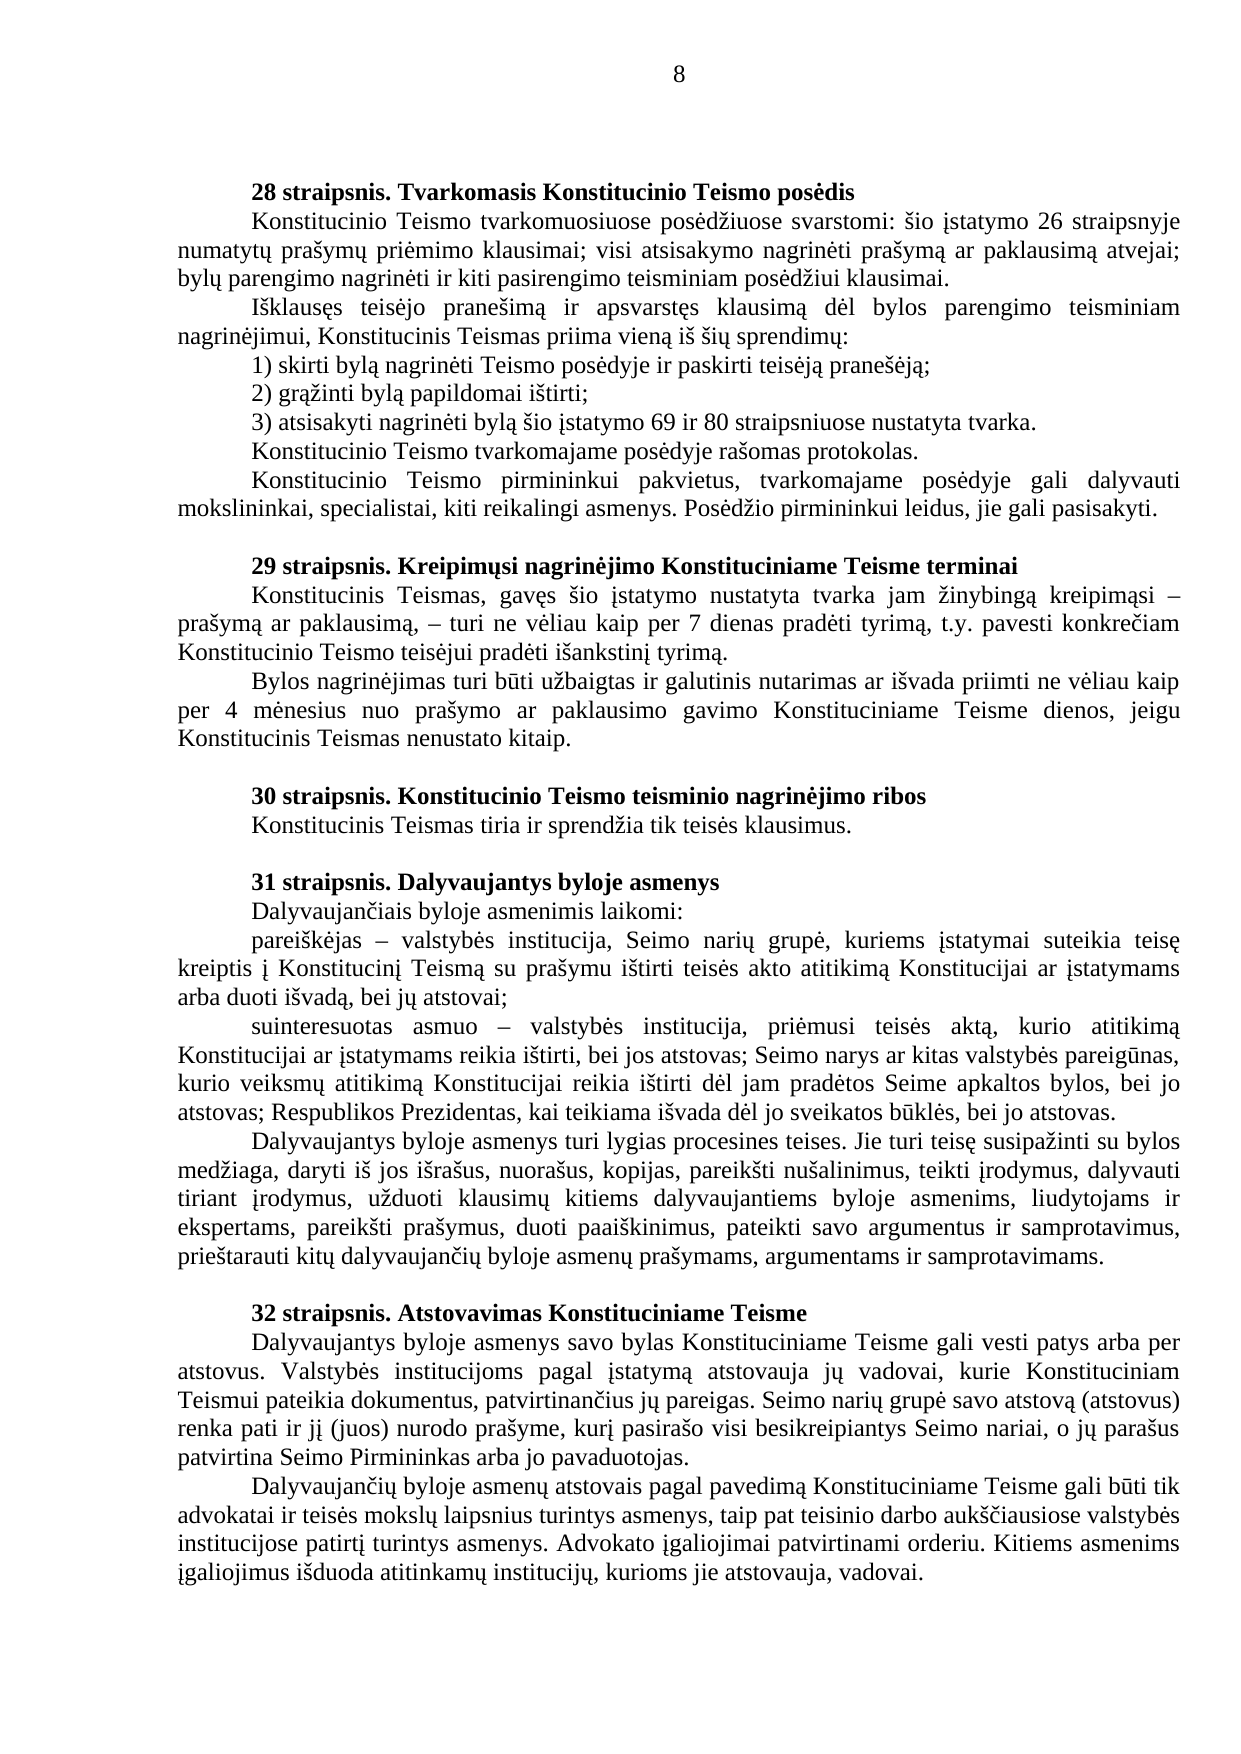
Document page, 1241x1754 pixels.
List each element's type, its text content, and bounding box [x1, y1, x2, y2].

text Dalyvaujančiais byloje asmenimis laikomi: [177, 896, 1181, 925]
text Konstitucinio Teismo tvarkomuosiuose posėdžiuose svarstomi: šio įstatymo 26 straipsnyje numatytų prašymų priėmimo klausimai; visi atsisakymo nagrinėti prašymą ar paklausimą atvejai; bylų parengimo nagrinėti ir kiti pasirengimo teisminiam posėdžiui klausimai. [177, 206, 1181, 292]
text suinteresuotas asmuo – valstybės institucija, priėmusi teisės aktą, kurio atitikimą Konstitucijai ar įstatymams reikia ištirti, bei jos atstovas; Seimo narys ar kitas valstybės pareigūnas, kurio veiksmų atitikimą Konstitucijai reikia ištirti dėl jam pradėtos Seime apkaltos bylos, bei jo atstovas; Respublikos Prezidentas, kai teikiama išvada dėl jo sveikatos būklės, bei jo atstovas. [177, 1011, 1181, 1126]
text 31 straipsnis. Dalyvaujantys byloje asmenys [177, 867, 1181, 896]
text Konstitucinio Teismo tvarkomajame posėdyje rašomas protokolas. [177, 436, 1181, 465]
text Dalyvaujantys byloje asmenys savo bylas Konstituciniame Teisme gali vesti patys arba per atstovus. Valstybės institucijoms pagal įstatymą atstovauja jų vadovai, kurie Konstituciniam Teismui pateikia dokumentus, patvirtinančius jų pareigas. Seimo narių grupė savo atstovą (atstovus) renka pati ir jį (juos) nurodo prašyme, kurį pasirašo visi besikreipiantys Seimo nariai, o jų parašus patvirtina Seimo Pirmininkas arba jo pavaduotojas. [177, 1327, 1181, 1471]
text Bylos nagrinėjimas turi būti užbaigtas ir galutinis nutarimas ar išvada priimti ne vėliau kaip per 4 mėnesius nuo prašymo ar paklausimo gavimo Konstituciniame Teisme dienos, jeigu Konstitucinis Teismas nenustato kitaip. [177, 666, 1181, 752]
text Konstitucinis Teismas, gavęs šio įstatymo nustatyta tvarka jam žinybingą kreipimąsi – prašymą ar paklausimą, – turi ne vėliau kaip per 7 dienas pradėti tyrimą, t.y. pavesti konkrečiam Konstitucinio Teismo teisėjui pradėti išankstinį tyrimą. [177, 580, 1181, 666]
text 28 straipsnis. Tvarkomasis Konstitucinio Teismo posėdis [177, 177, 1181, 206]
text Išklausęs teisėjo pranešimą ir apsvarstęs klausimą dėl bylos parengimo teisminiam nagrinėjimui, Konstitucinis Teismas priima vieną iš šių sprendimų: [177, 292, 1181, 350]
text pareiškėjas – valstybės institucija, Seimo narių grupė, kuriems įstatymai suteikia teisę kreiptis į Konstitucinį Teismą su prašymu ištirti teisės akto atitikimą Konstitucijai ar įstatymams arba duoti išvadą, bei jų atstovai; [177, 925, 1181, 1011]
text Dalyvaujantys byloje asmenys turi lygias procesines teises. Jie turi teisę susipažinti su bylos medžiaga, daryti iš jos išrašus, nuorašus, kopijas, pareikšti nušalinimus, teikti įrodymus, dalyvauti tiriant įrodymus, užduoti klausimų kitiems dalyvaujantiems byloje asmenims, liudytojams ir ekspertams, pareikšti prašymus, duoti paaiškinimus, pateikti savo argumentus ir samprotavimus, prieštarauti kitų dalyvaujančių byloje asmenų prašymams, argumentams ir samprotavimams. [177, 1126, 1181, 1270]
text 2) grąžinti bylą papildomai ištirti; [177, 378, 1181, 407]
text Dalyvaujančių byloje asmenų atstovais pagal pavedimą Konstituciniame Teisme gali būti tik advokatai ir teisės mokslų laipsnius turintys asmenys, taip pat teisinio darbo aukščiausiose valstybės institucijose patirtį turintys asmenys. Advokato įgaliojimai patvirtinami orderiu. Kitiems asmenims įgaliojimus išduoda atitinkamų institucijų, kurioms jie atstovauja, vadovai. [177, 1471, 1181, 1586]
text 1) skirti bylą nagrinėti Teismo posėdyje ir paskirti teisėją pranešėją; [177, 350, 1181, 378]
text 32 straipsnis. Atstovavimas Konstituciniame Teisme [177, 1298, 1181, 1327]
text Konstitucinis Teismas tiria ir sprendžia tik teisės klausimus. [177, 810, 1181, 838]
text Konstitucinio Teismo pirmininkui pakvietus, tvarkomajame posėdyje gali dalyvauti mokslininkai, specialistai, kiti reikalingi asmenys. Posėdžio pirmininkui leidus, jie gali pasisakyti. [177, 465, 1181, 522]
text 30 straipsnis. Konstitucinio Teismo teisminio nagrinėjimo ribos [177, 781, 1181, 810]
text 29 straipsnis. Kreipimųsi nagrinėjimo Konstituciniame Teisme terminai [177, 551, 1181, 580]
text 3) atsisakyti nagrinėti bylą šio įstatymo 69 ir 80 straipsniuose nustatyta tvarka. [177, 407, 1181, 436]
